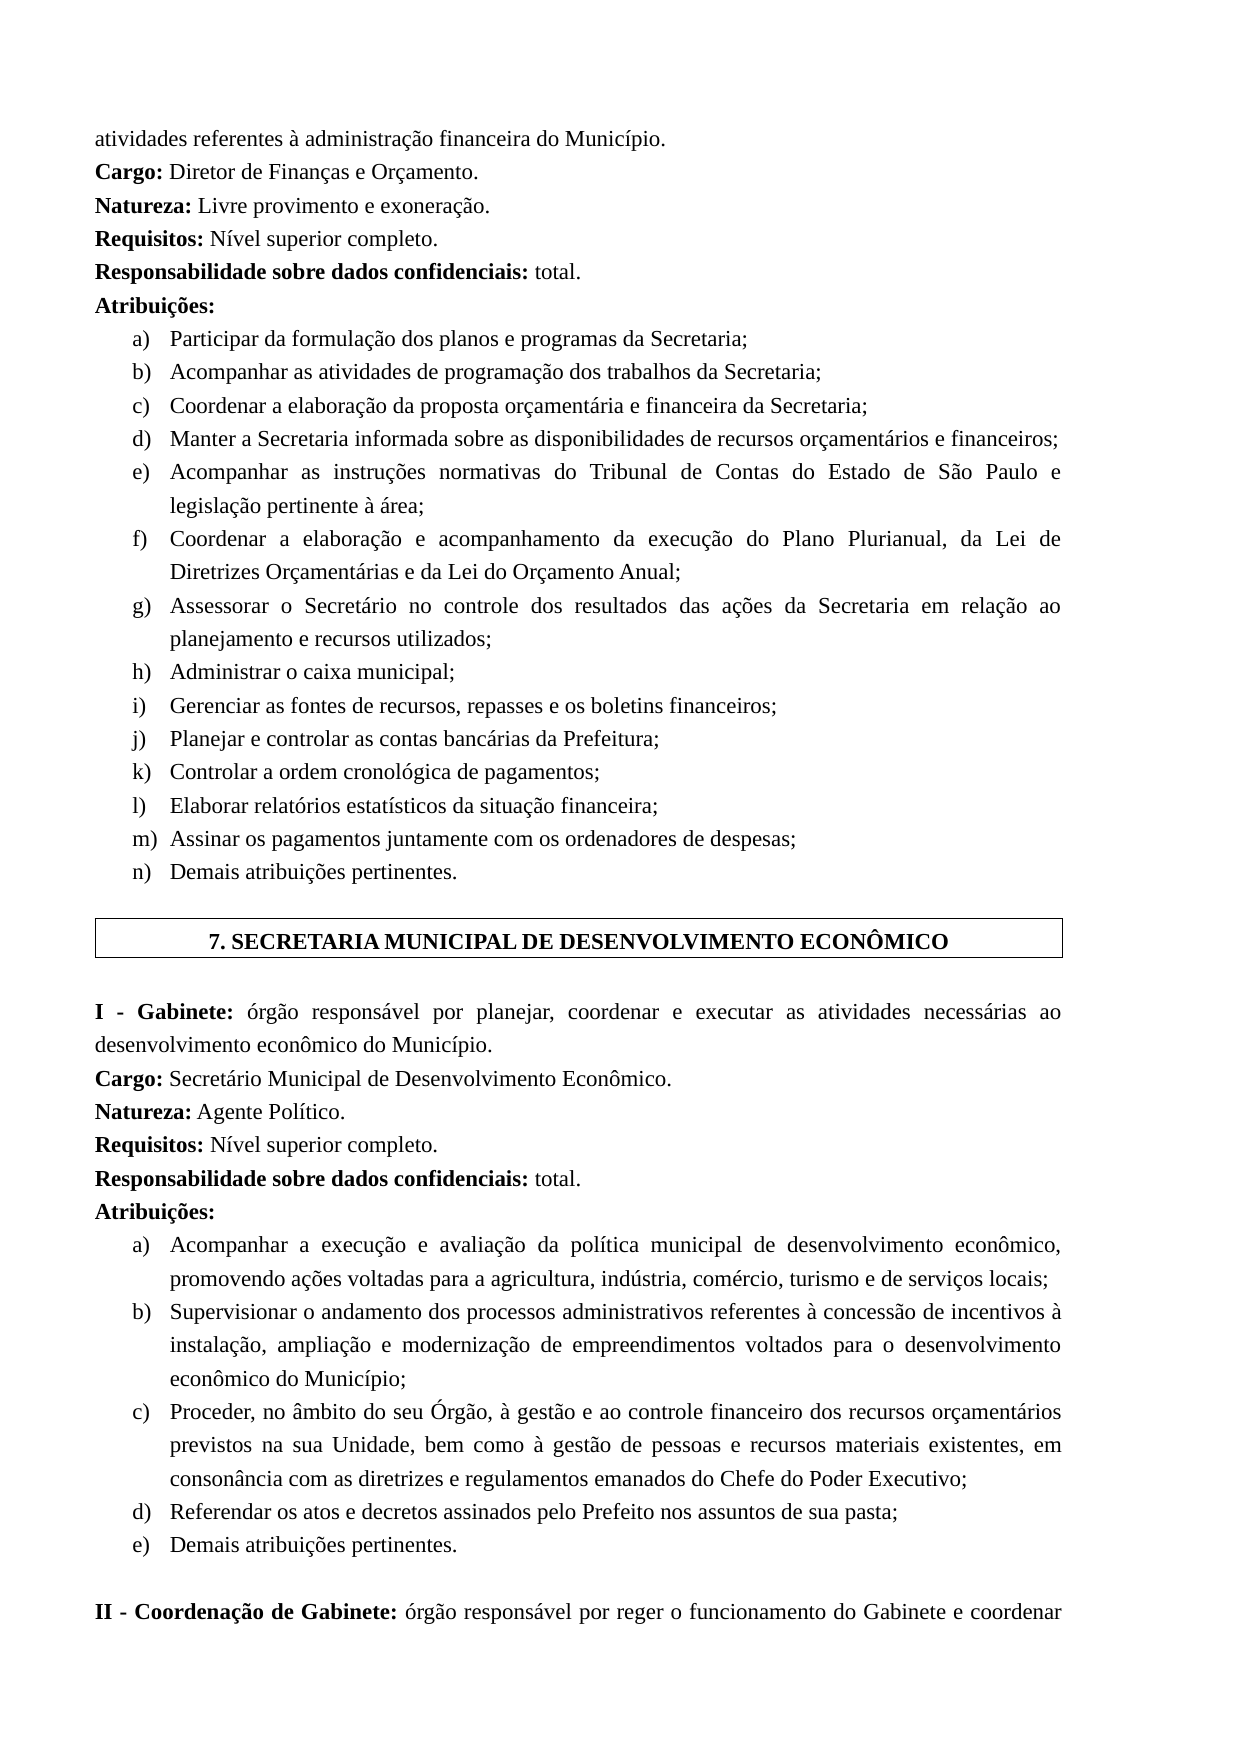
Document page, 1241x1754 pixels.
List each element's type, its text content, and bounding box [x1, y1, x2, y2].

list Coordenar a elaboração da proposta orçamentária e financeira da Secretaria; [132, 385, 1063, 418]
list Participar da formulação dos planos e programas da Secretaria; [132, 318, 1063, 351]
text Natureza: Agente Político. [94, 1091, 1063, 1124]
text Atribuições: [94, 1191, 1063, 1224]
text Requisitos: Nível superior completo. [94, 1124, 1063, 1158]
list Assessorar o Secretário no controle dos resultados das ações da Secretaria em relação ao planejamento e recursos utilizados; [132, 585, 1063, 651]
list Acompanhar a execução e avaliação da política municipal de desenvolvimento econômico, promovendo ações voltadas para a agricultura, indústria, comércio, turismo e de serviços locais; [132, 1224, 1063, 1291]
list Controlar a ordem cronológica de pagamentos; [132, 751, 1063, 785]
text Responsabilidade sobre dados confidenciais: total. [94, 1158, 1063, 1191]
list Proceder, no âmbito do seu Órgão, à gestão e ao controle financeiro dos recursos orçamentários previstos na sua Unidade, bem como à gestão de pessoas e recursos materiais existentes, em consonância com as diretrizes e regulamentos emanados do Chefe do Poder Executivo; [132, 1391, 1063, 1491]
list Referendar os atos e decretos assinados pelo Prefeito nos assuntos de sua pasta; [132, 1491, 1063, 1524]
text atividades referentes à administração financeira do Município. [94, 118, 1063, 151]
text Cargo: Secretário Municipal de Desenvolvimento Econômico. [94, 1058, 1063, 1091]
text Atribuições: [94, 285, 1063, 318]
list Planejar e controlar as contas bancárias da Prefeitura; [132, 718, 1063, 751]
text Cargo: Diretor de Finanças e Orçamento. [94, 151, 1063, 185]
text Requisitos: Nível superior completo. [94, 218, 1063, 251]
text 7. SECRETARIA MUNICIPAL DE DESENVOLVIMENTO ECONÔMICO [96, 919, 1062, 957]
list Demais atribuições pertinentes. [132, 1524, 1063, 1558]
list Demais atribuições pertinentes. [132, 851, 1063, 885]
list Manter a Secretaria informada sobre as disponibilidades de recursos orçamentários e financeiros; [132, 418, 1063, 451]
list Coordenar a elaboração e acompanhamento da execução do Plano Plurianual, da Lei de Diretrizes Orçamentárias e da Lei do Orçamento Anual; [132, 518, 1063, 585]
text Responsabilidade sobre dados confidenciais: total. [94, 251, 1063, 285]
list Acompanhar as atividades de programação dos trabalhos da Secretaria; [132, 351, 1063, 385]
list Gerenciar as fontes de recursos, repasses e os boletins financeiros; [132, 685, 1063, 718]
list Acompanhar as instruções normativas do Tribunal de Contas do Estado de São Paulo e legislação pertinente à área; [132, 451, 1063, 518]
list Assinar os pagamentos juntamente com os ordenadores de despesas; [132, 818, 1063, 851]
list Supervisionar o andamento dos processos administrativos referentes à concessão de incentivos à instalação, ampliação e modernização de empreendimentos voltados para o desenvolvimento econômico do Município; [132, 1291, 1063, 1391]
list Elaborar relatórios estatísticos da situação financeira; [132, 785, 1063, 818]
text II - Coordenação de Gabinete: órgão responsável por reger o funcionamento do Gabinete e coordenar [94, 1591, 1063, 1624]
text I - Gabinete: órgão responsável por planejar, coordenar e executar as atividades necessárias ao desenvolvimento econômico do Município. [94, 991, 1063, 1058]
text Natureza: Livre provimento e exoneração. [94, 185, 1063, 218]
list Administrar o caixa municipal; [132, 651, 1063, 685]
